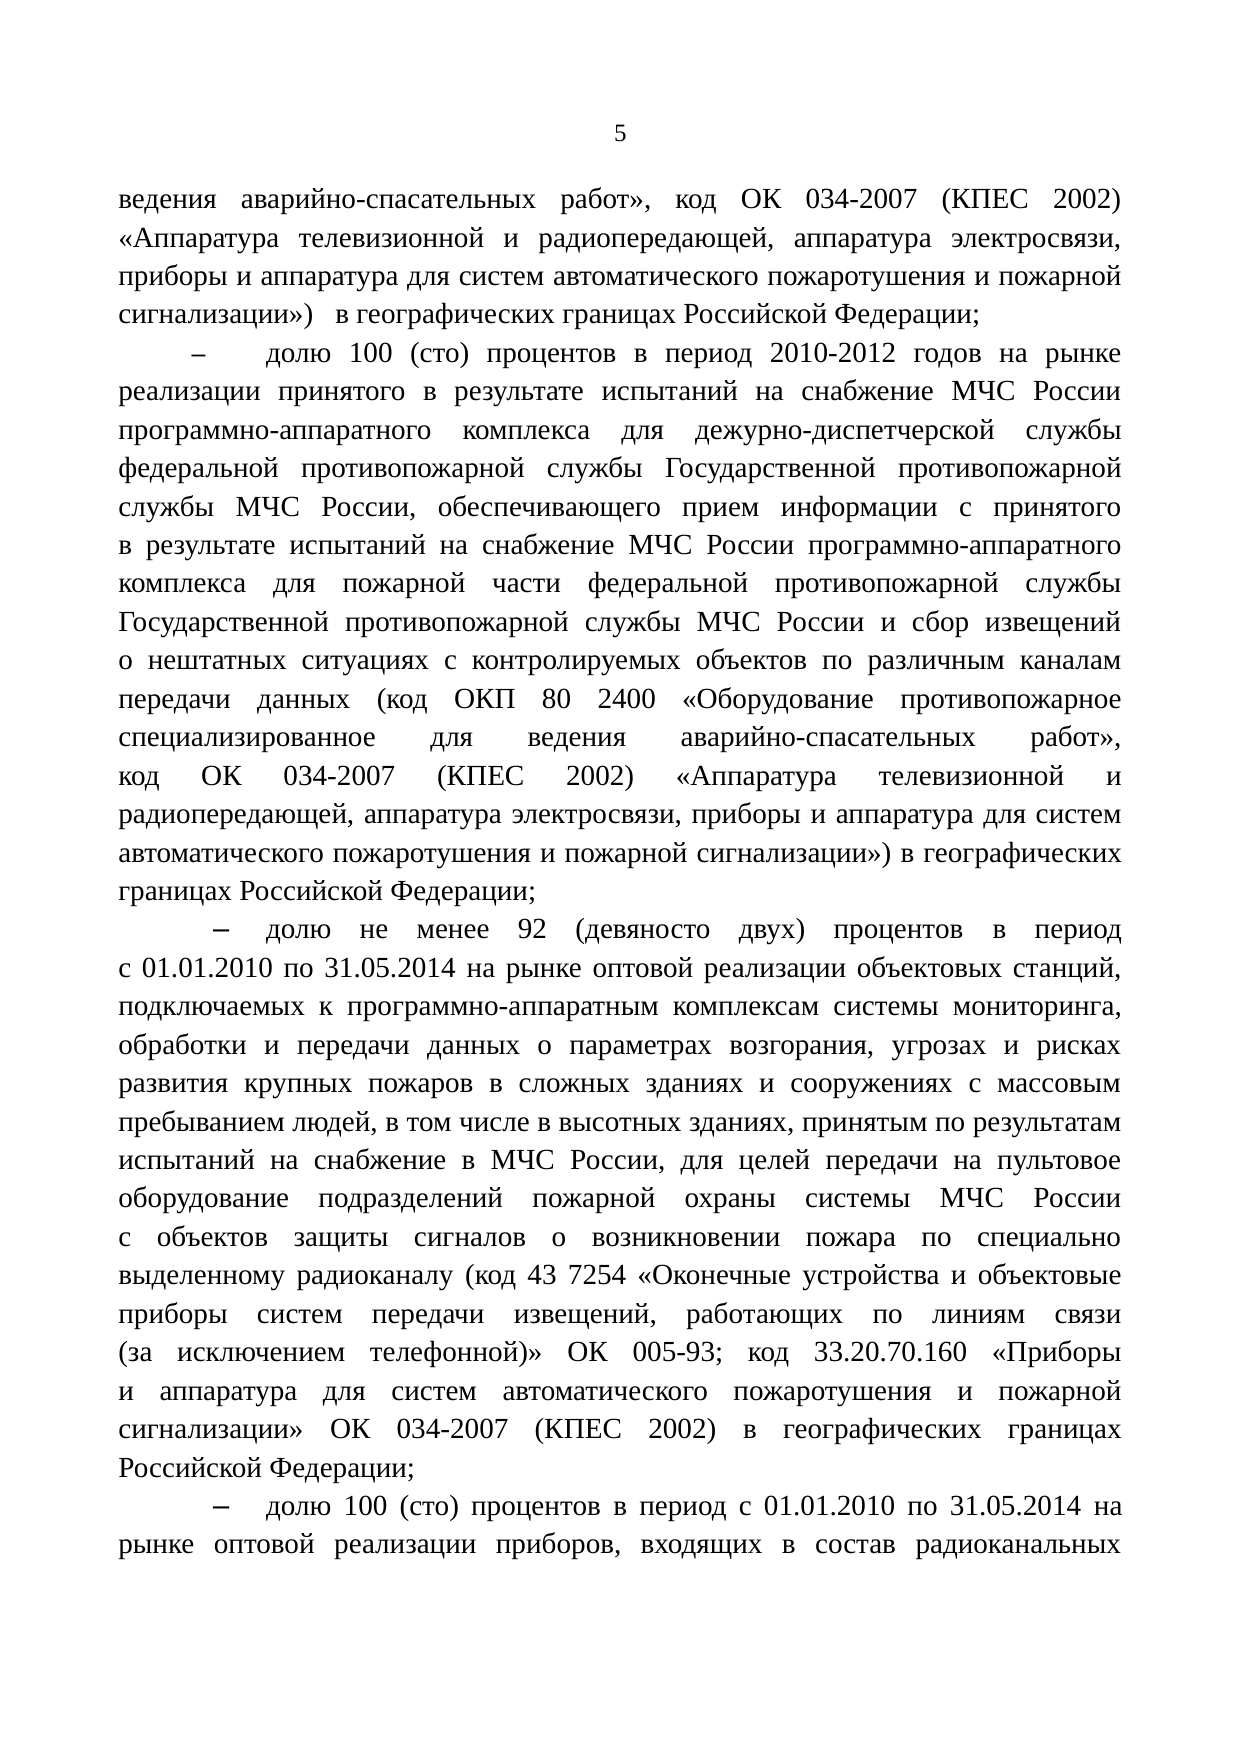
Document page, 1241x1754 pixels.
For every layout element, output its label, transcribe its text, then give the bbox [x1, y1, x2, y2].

list долю 100 (сто) процентов в период 2010-2012 годов на рынке реализации принятого в результате испытаний на снабжение МЧС России программно-аппаратного комплекса для дежурно-диспетчерской службы федеральной противопожарной службы Государственной противопожарной службы МЧС России, обеспечивающего прием информации с принятого в результате испытаний на снабжение МЧС России программно-аппаратного комплекса для пожарной части федеральной противопожарной службы Государственной противопожарной службы МЧС России и сбор извещений о нештатных ситуациях с контролируемых объектов по различным каналам передачи данных (код ОКП 80 2400 «Оборудование противопожарное специализированное для ведения аварийно-спасательных работ», код ОК 034-2007 (КПЕС 2002) «Аппаратура телевизионной и радиопередающей, аппаратура электросвязи, приборы и аппаратура для систем автоматического пожаротушения и пожарной сигнализации») в географических границах Российской Федерации; [118, 330, 1122, 907]
list долю не менее 92 (девяносто двух) процентов в период с 01.01.2010 по 31.05.2014 на рынке оптовой реализации объектовых станций, подключаемых к программно-аппаратным комплексам системы мониторинга, обработки и передачи данных о параметрах возгорания, угрозах и рисках развития крупных пожаров в сложных зданиях и сооружениях с массовым пребыванием людей, в том числе в высотных зданиях, принятым по результатам испытаний на снабжение в МЧС России, для целей передачи на пультовое оборудование подразделений пожарной охраны системы МЧС России с объектов защиты сигналов о возникновении пожара по специально выделенному радиоканалу (код 43 7254 «Оконечные устройства и объектовые приборы систем передачи извещений, работающих по линиям связи (за исключением телефонной)» ОК 005-93; код 33.20.70.160 «Приборы и аппаратура для систем автоматического пожаротушения и пожарной сигнализации» ОК 034-2007 (КПЕС 2002) в географических границах Российской Федерации; [118, 907, 1122, 1483]
text ведения аварийно-спасательных работ», код ОК 034-2007 (КПЕС 2002) «Аппаратура телевизионной и радиопередающей, аппаратура электросвязи, приборы и аппаратура для систем автоматического пожаротушения и пожарной сигнализации») в географических границах Российской Федерации; [118, 176, 1122, 330]
list долю 100 (сто) процентов в период с 01.01.2010 по 31.05.2014 на рынке оптовой реализации приборов, входящих в состав радиоканальных [118, 1483, 1122, 1560]
